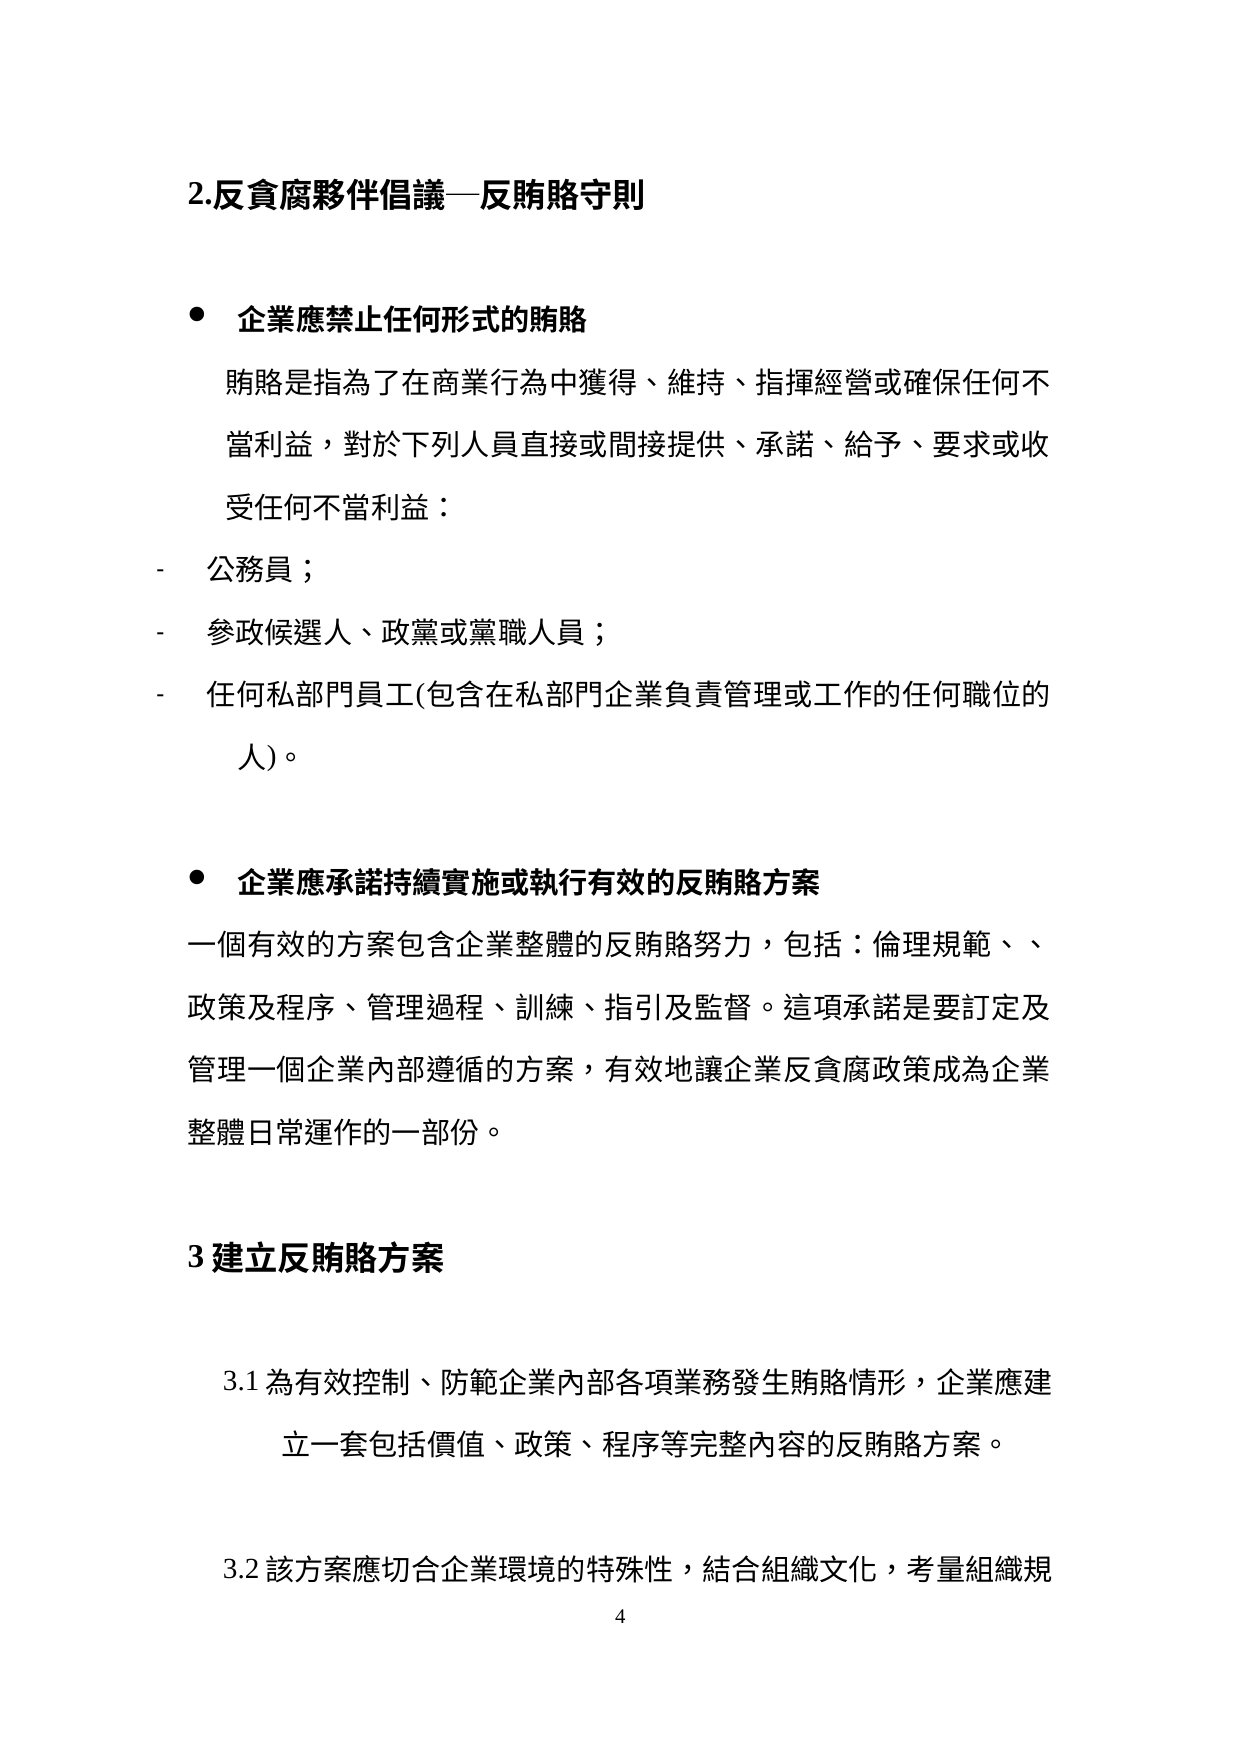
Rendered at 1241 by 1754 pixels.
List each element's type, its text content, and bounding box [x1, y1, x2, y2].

text 2.反貪腐夥伴倡議─反賄賂守則 [187, 151, 1053, 214]
list 企業應承諾持續實施或執行有效的反賄賂方案 [187, 839, 1053, 901]
list 參政候選人、政黨或黨職人員； [156, 589, 1053, 651]
list 公務員； [156, 526, 1053, 589]
text 3.2該方案應切合企業環境的特殊性，結合組織文化，考量組織規 [223, 1526, 1053, 1589]
text 賄賂是指為了在商業行為中獲得、維持、指揮經營或確保任何不當利益，對於下列人員直接或間接提供、承諾、給予、要求或收受任何不當利益： [225, 339, 1053, 526]
list 任何私部門員工(包含在私部門企業負責管理或工作的任何職位的人)。 [156, 651, 1053, 776]
list 企業應禁止任何形式的賄賂 [187, 276, 1053, 339]
text 3.1為有效控制、防範企業內部各項業務發生賄賂情形，企業應建立一套包括價值、政策、程序等完整內容的反賄賂方案。 [223, 1339, 1053, 1464]
text 3建立反賄賂方案 [187, 1214, 1053, 1276]
text 一個有效的方案包含企業整體的反賄賂努力，包括：倫理規範、、政策及程序、管理過程、訓練、指引及監督。這項承諾是要訂定及管理一個企業內部遵循的方案，有效地讓企業反貪腐政策成為企業整體日常運作的一部份。 [187, 901, 1053, 1151]
